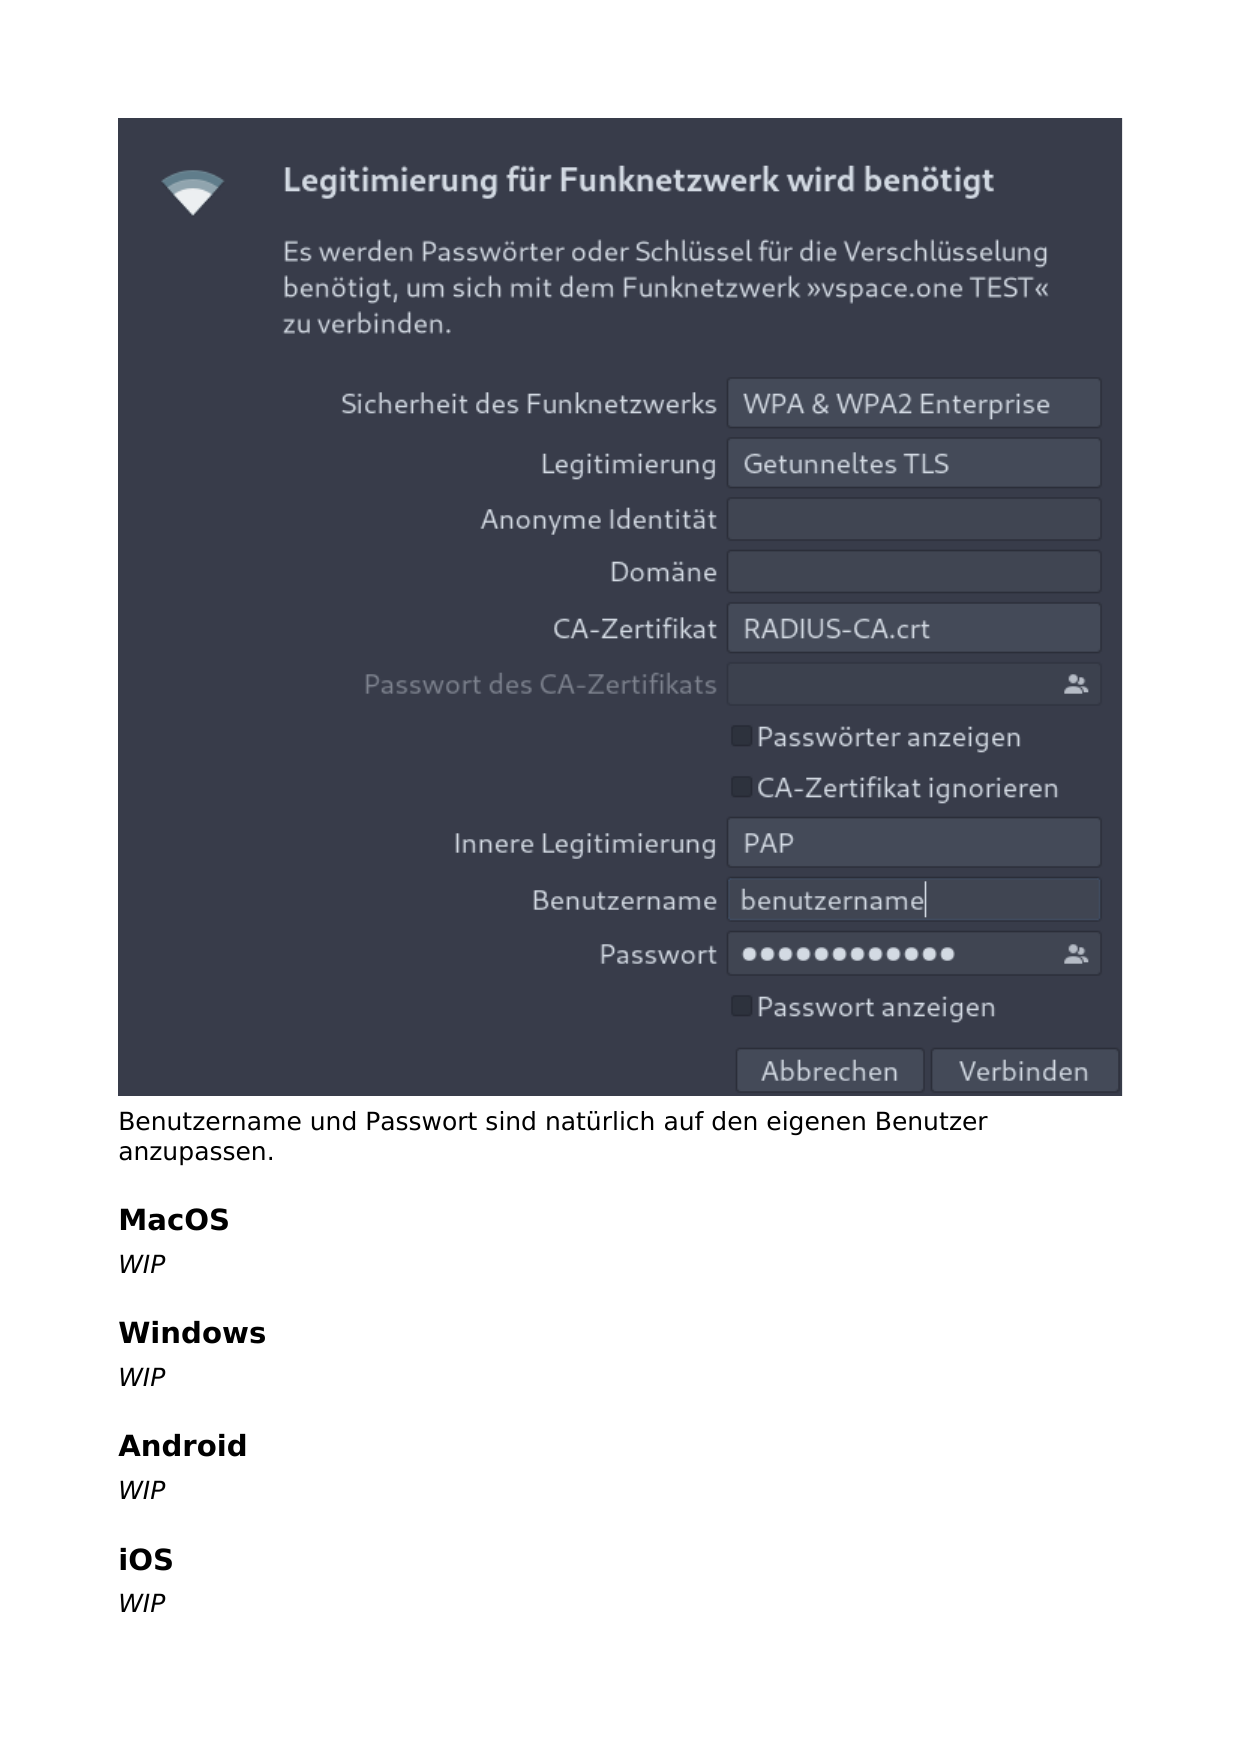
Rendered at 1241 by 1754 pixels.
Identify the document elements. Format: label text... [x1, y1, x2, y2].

text WIP [118, 1589, 1122, 1618]
subtitle MacOS [118, 1203, 1122, 1237]
text WIP [118, 1250, 1122, 1279]
subtitle Windows [118, 1317, 1122, 1351]
text WIP [118, 1476, 1122, 1505]
text Benutzername und Passwort sind natürlich auf den eigenen Benutzer anzupassen. [118, 1108, 1122, 1166]
text WIP [118, 1363, 1122, 1392]
subtitle iOS [118, 1543, 1122, 1577]
picture [118, 118, 1123, 1096]
subtitle Android [118, 1430, 1122, 1464]
